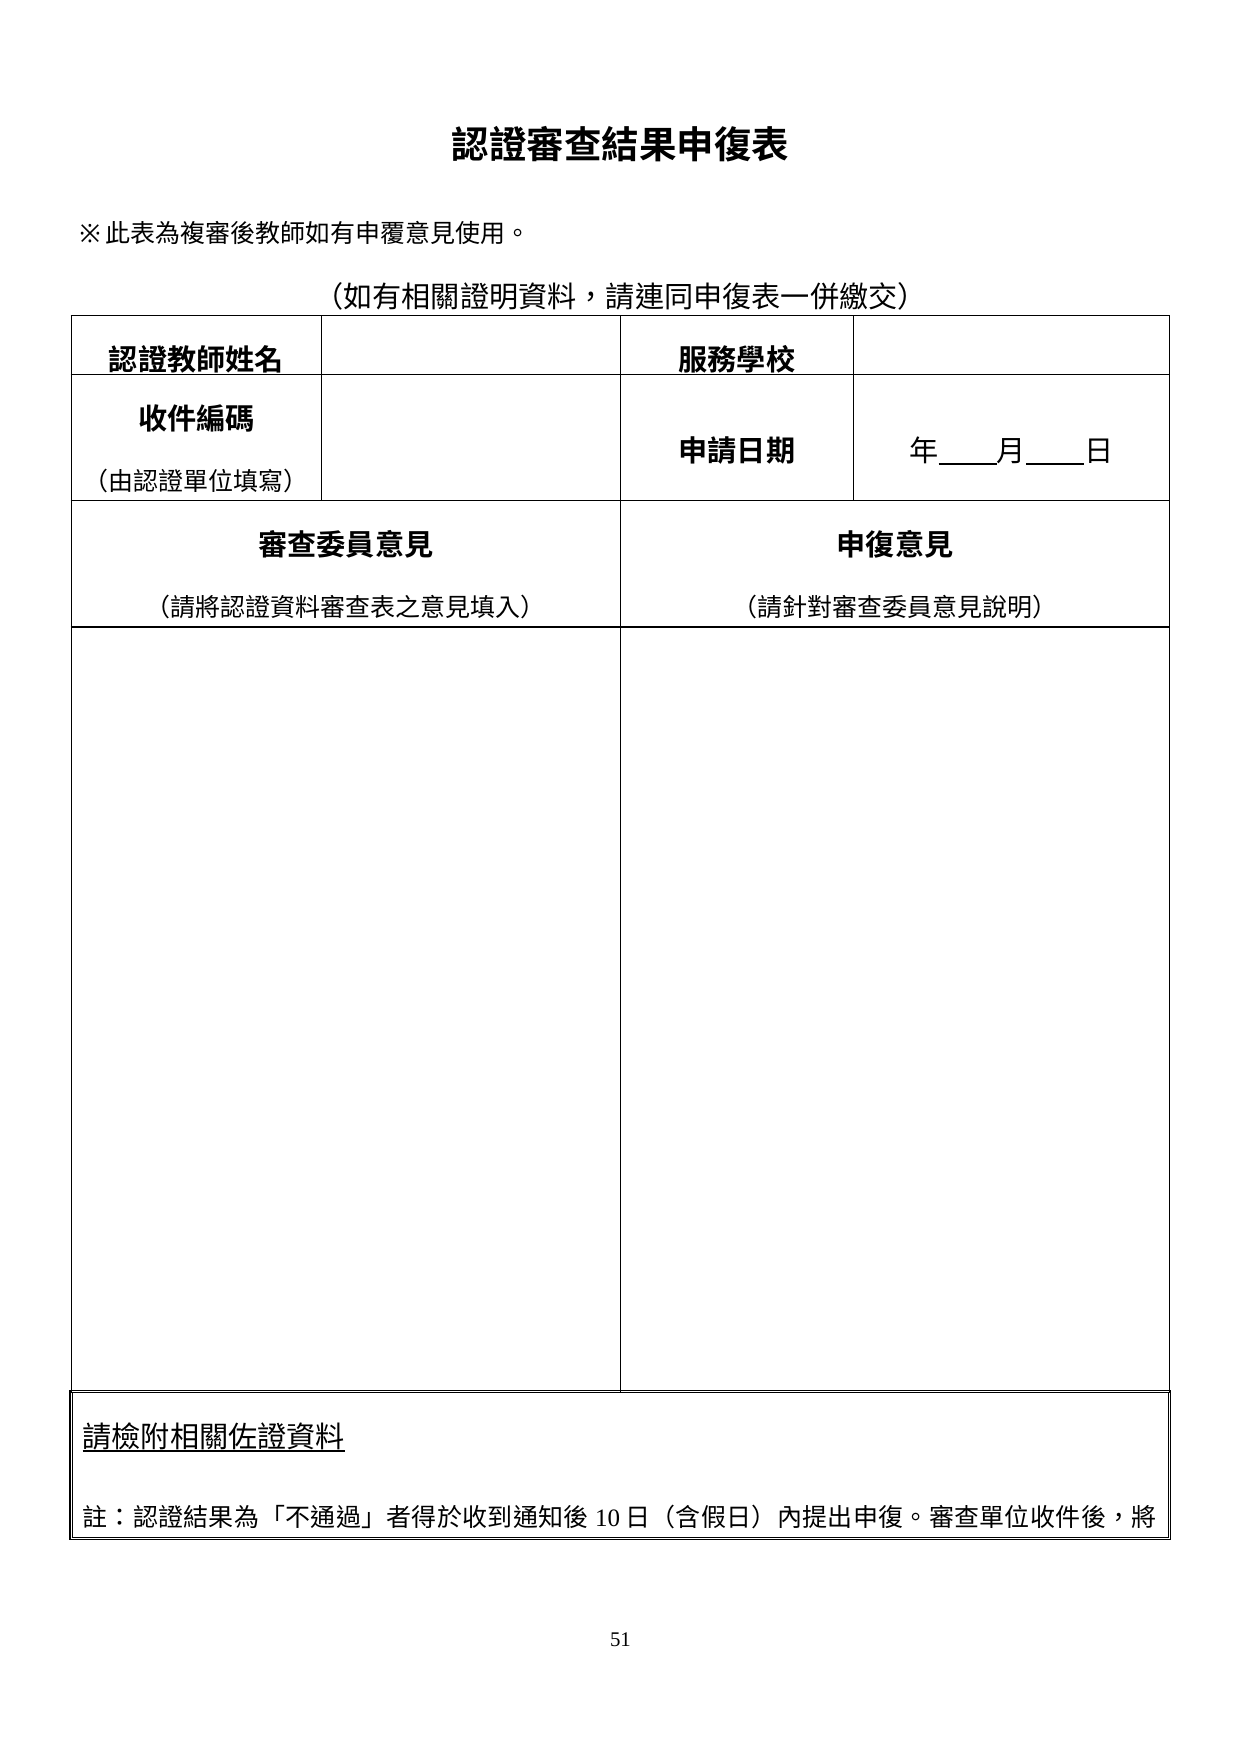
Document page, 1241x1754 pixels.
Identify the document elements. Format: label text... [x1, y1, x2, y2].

text （如有相關證明資料，請連同申復表一併繳交） [75, 253, 1165, 315]
text ※此表為複審後教師如有申覆意見使用。 [75, 190, 1165, 253]
table_cell [72, 628, 620, 1390]
table_header 服務學校 [621, 316, 853, 374]
table_cell 年 月 日 [854, 375, 1169, 500]
table_cell 收件編碼 （由認證單位填寫） [72, 375, 321, 500]
table_cell 申請日期 [621, 375, 853, 500]
table_cell [322, 375, 620, 500]
table_cell 審查委員意見 （請將認證資料審查表之意見填入） [72, 501, 620, 626]
table_header [322, 316, 620, 374]
table_header 認證教師姓名 [72, 316, 321, 374]
subtitle 認證審查結果申復表 [75, 101, 1165, 163]
table_cell 請檢附相關佐證資料 註：認證結果為「不通過」者得於收到通知後10日（含假日）內提出申復。審查單位收件後，將 [73, 1393, 1168, 1537]
table_header [854, 316, 1169, 374]
table_cell [621, 628, 1169, 1390]
table_cell 申復意見 （請針對審查委員意見說明） [621, 501, 1169, 626]
